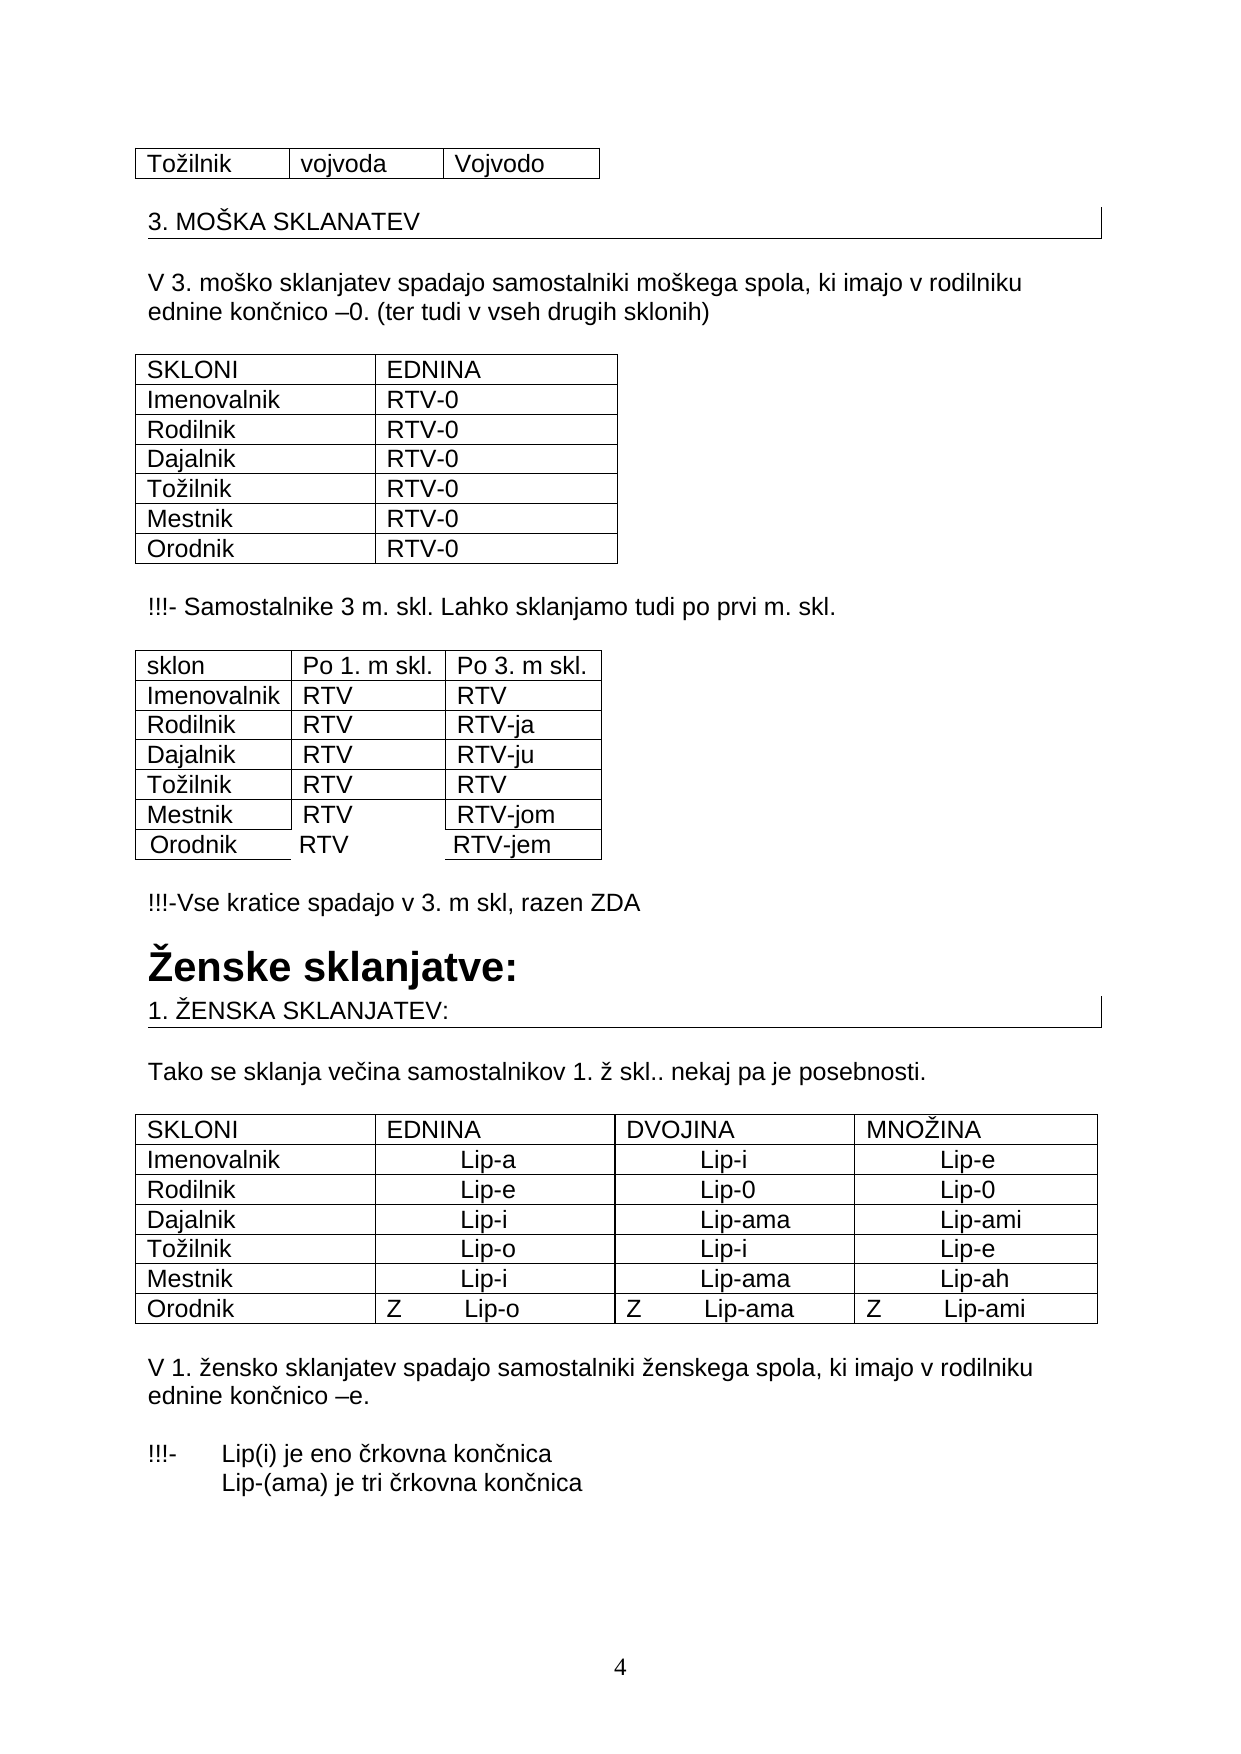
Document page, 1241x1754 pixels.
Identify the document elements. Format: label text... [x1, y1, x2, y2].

table_cell Mestnik [136, 800, 291, 829]
table_cell Z Lip-o [376, 1294, 614, 1323]
text Lip-(ama) je tri črkovna končnica [148, 1468, 1093, 1496]
table_cell RTV [292, 800, 445, 829]
table_cell Vojvodo [444, 149, 599, 177]
table_cell Lip-o [376, 1235, 614, 1263]
table_cell RTV-ja [446, 711, 601, 739]
table_cell RTV-0 [376, 504, 617, 533]
table_cell RTV-jom [446, 800, 601, 829]
table_cell Lip-ah [855, 1264, 1097, 1293]
table_cell RTV-0 [376, 534, 617, 563]
table_cell Lip-ama [616, 1205, 854, 1233]
table_cell Rodilnik [136, 415, 375, 443]
table_header DVOJINA [616, 1115, 854, 1144]
table_cell Lip-ami [855, 1205, 1097, 1233]
table_cell Dajalnik [136, 740, 291, 769]
table_cell RTV-0 [376, 385, 617, 414]
table_header sklon [136, 651, 291, 680]
table_cell Lip-i [616, 1235, 854, 1263]
table_cell RTV [446, 681, 601, 709]
table_cell Mestnik [136, 504, 375, 533]
table_cell Lip-0 [616, 1175, 854, 1204]
table_cell Orodnik [136, 830, 291, 858]
table_cell Tožilnik [136, 474, 375, 503]
table_cell RTV-0 [376, 474, 617, 503]
table_cell vojvoda [290, 149, 443, 177]
table_header SKLONI [136, 1115, 375, 1144]
table_cell Lip-e [855, 1145, 1097, 1174]
table_cell Imenovalnik [136, 385, 375, 414]
table_header MNOŽINA [855, 1115, 1097, 1144]
table_cell RTV [292, 770, 445, 799]
table_header Po 3. m skl. [446, 651, 601, 680]
table_cell RTV [292, 681, 445, 709]
text 1. ŽENSKA SKLANJATEV: [148, 996, 1101, 1027]
table_cell RTV [292, 740, 445, 769]
table_cell Dajalnik [136, 1205, 375, 1233]
table_cell RTV-ju [446, 740, 601, 769]
table_header Po 1. m skl. [292, 651, 445, 680]
table_cell Lip-e [376, 1175, 614, 1204]
table_cell Tožilnik [136, 770, 291, 799]
table_cell RTV-0 [376, 445, 617, 473]
table_cell Imenovalnik [136, 681, 291, 709]
text !!!-Vse kratice spadajo v 3. m skl, razen ZDA [148, 888, 1093, 917]
table_cell Lip-a [376, 1145, 614, 1174]
table_cell Lip-ama [616, 1264, 854, 1293]
text Tako se sklanja večina samostalnikov 1. ž skl.. nekaj pa je posebnosti. [148, 1057, 1093, 1086]
table_cell RTV [291, 829, 445, 858]
table_cell Imenovalnik [136, 1145, 375, 1174]
table_cell Mestnik [136, 1264, 375, 1293]
table_header SKLONI [136, 355, 375, 384]
table_cell RTV [446, 770, 601, 799]
text V 1. žensko sklanjatev spadajo samostalniki ženskega spola, ki imajo v rodilniku ednine končnico –e. [148, 1353, 1093, 1410]
table_cell Tožilnik [136, 1235, 375, 1263]
table_cell Z Lip-ami [855, 1294, 1097, 1323]
table_cell Dajalnik [136, 445, 375, 473]
table_cell Orodnik [136, 534, 375, 563]
table_cell Rodilnik [136, 1175, 375, 1204]
table_cell RTV-0 [376, 415, 617, 443]
table_cell Lip-e [855, 1235, 1097, 1263]
table_cell Z Lip-ama [616, 1294, 854, 1323]
table_cell Lip-i [376, 1205, 614, 1233]
text V 3. moško sklanjatev spadajo samostalniki moškega spola, ki imajo v rodilniku ednine končnico –0. (ter tudi v vseh drugih sklonih) [148, 268, 1093, 325]
table_cell Rodilnik [136, 711, 291, 739]
table_cell Lip-0 [855, 1175, 1097, 1204]
text !!!- Samostalnike 3 m. skl. Lahko sklanjamo tudi po prvi m. skl. [148, 592, 1093, 621]
table_cell Lip-i [376, 1264, 614, 1293]
text !!!- Lip(i) je eno črkovna končnica [148, 1439, 1093, 1468]
table_cell Orodnik [136, 1294, 375, 1323]
table_cell Tožilnik [136, 149, 289, 177]
table_cell Lip-i [616, 1145, 854, 1174]
table_cell RTV [292, 711, 445, 739]
table_cell RTV-jem [445, 830, 601, 858]
table_header EDNINA [376, 1115, 614, 1144]
subtitle Ženske sklanjatve: [148, 942, 1093, 990]
text 3. MOŠKA SKLANATEV [148, 207, 1101, 238]
table_header EDNINA [376, 355, 617, 384]
